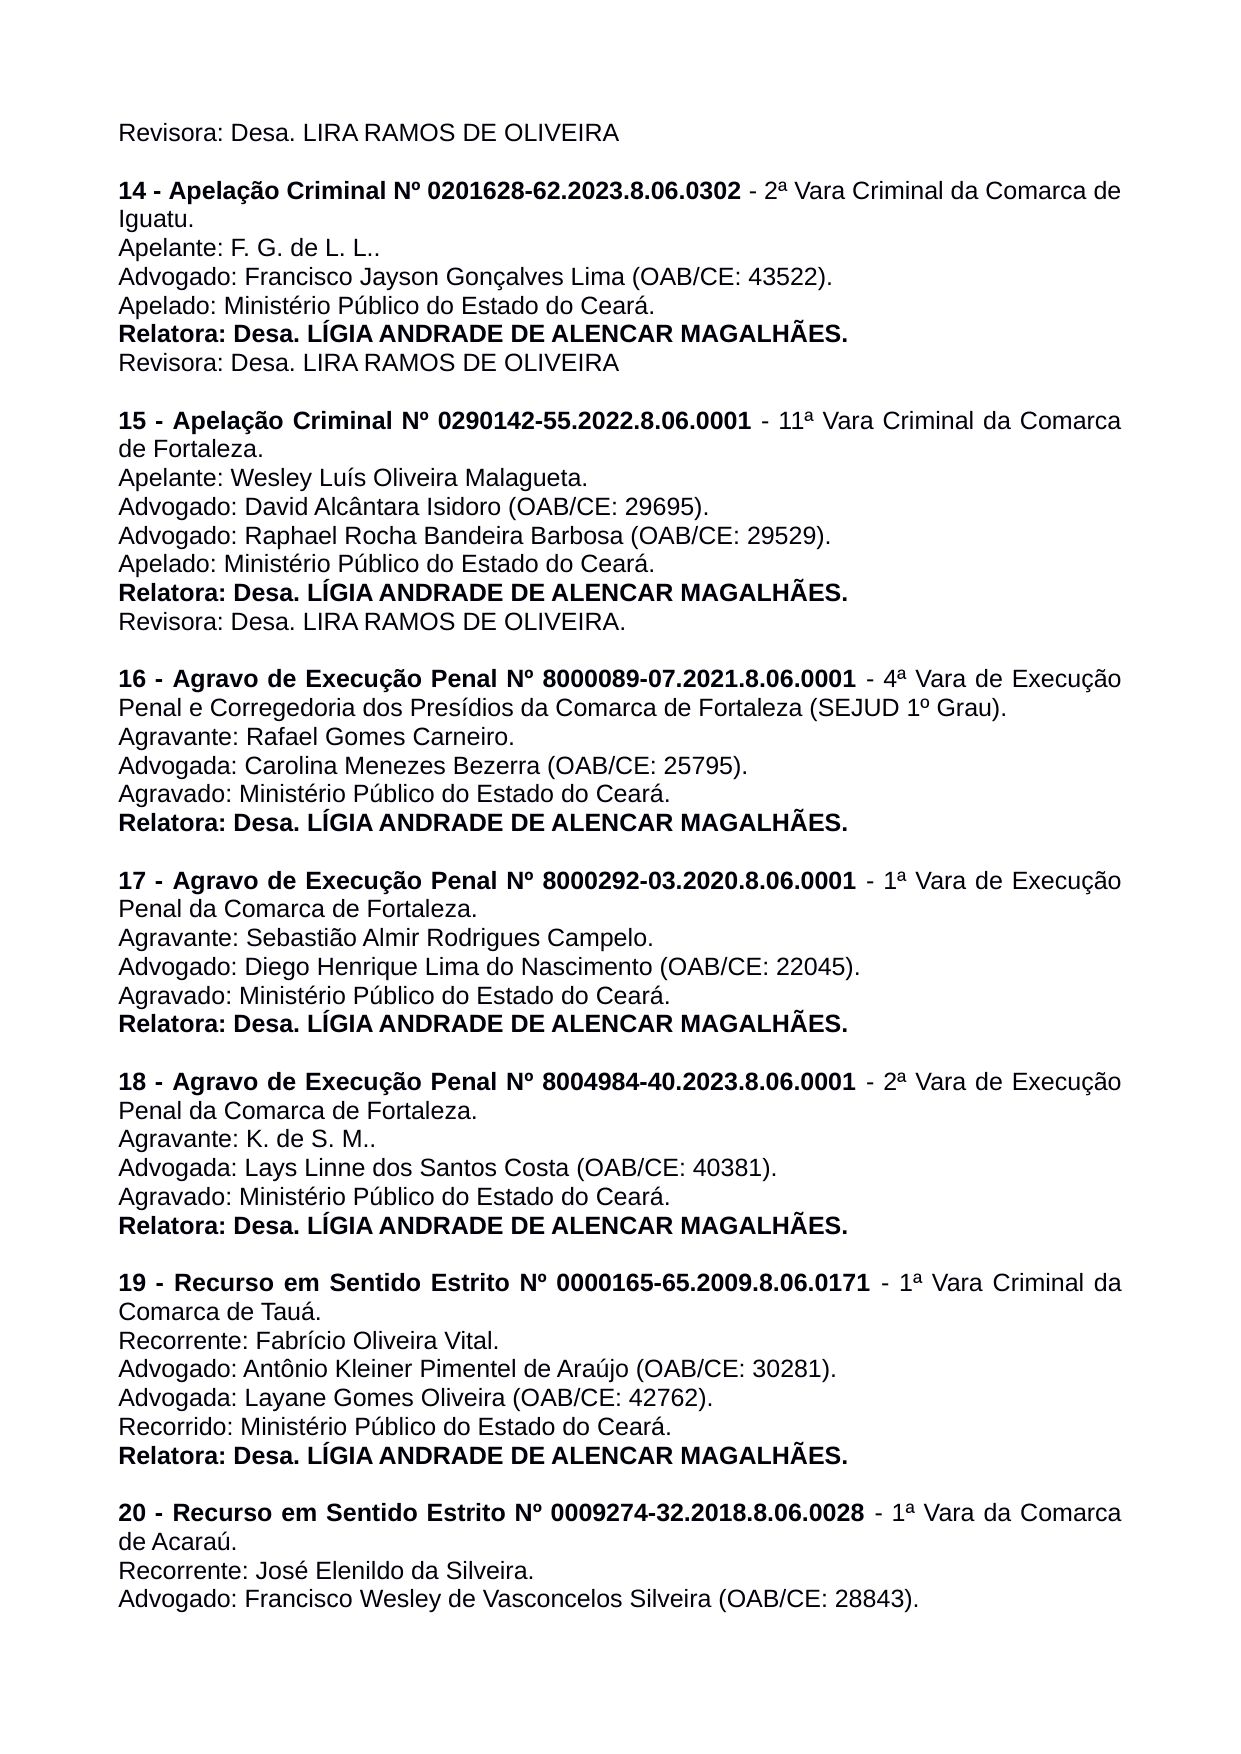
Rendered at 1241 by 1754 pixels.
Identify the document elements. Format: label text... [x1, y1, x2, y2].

text 20 - Recurso em Sentido Estrito Nº 0009274-32.2018.8.06.0028 - 1ª Vara da Comarca de Acaraú. [118, 1498, 1122, 1556]
text Relatora: Desa. LÍGIA ANDRADE DE ALENCAR MAGALHÃES. [118, 319, 1122, 348]
text Agravado: Ministério Público do Estado do Ceará. [118, 981, 1122, 1009]
text Apelante: F. G. de L. L.. [118, 233, 1122, 262]
text Apelante: Wesley Luís Oliveira Malagueta. [118, 463, 1122, 492]
text Advogada: Carolina Menezes Bezerra (OAB/CE: 25795). [118, 751, 1122, 779]
text Advogado: Diego Henrique Lima do Nascimento (OAB/CE: 22045). [118, 952, 1122, 981]
text Recorrente: Fabrício Oliveira Vital. [118, 1326, 1122, 1354]
text Agravante: Sebastião Almir Rodrigues Campelo. [118, 923, 1122, 952]
text Relatora: Desa. LÍGIA ANDRADE DE ALENCAR MAGALHÃES. [118, 808, 1122, 837]
text Advogada: Layane Gomes Oliveira (OAB/CE: 42762). [118, 1383, 1122, 1412]
text Advogado: David Alcântara Isidoro (OAB/CE: 29695). [118, 492, 1122, 521]
text Relatora: Desa. LÍGIA ANDRADE DE ALENCAR MAGALHÃES. [118, 578, 1122, 607]
text Revisora: Desa. LIRA RAMOS DE OLIVEIRA [118, 348, 1122, 377]
text Relatora: Desa. LÍGIA ANDRADE DE ALENCAR MAGALHÃES. [118, 1009, 1122, 1038]
text Advogado: Francisco Jayson Gonçalves Lima (OAB/CE: 43522). [118, 262, 1122, 291]
text 17 - Agravo de Execução Penal Nº 8000292-03.2020.8.06.0001 - 1ª Vara de Execução Penal da Comarca de Fortaleza. [118, 866, 1122, 923]
text Recorrente: José Elenildo da Silveira. [118, 1556, 1122, 1584]
text Recorrido: Ministério Público do Estado do Ceará. [118, 1412, 1122, 1441]
text Advogada: Lays Linne dos Santos Costa (OAB/CE: 40381). [118, 1153, 1122, 1182]
text Revisora: Desa. LIRA RAMOS DE OLIVEIRA. [118, 607, 1122, 636]
text Relatora: Desa. LÍGIA ANDRADE DE ALENCAR MAGALHÃES. [118, 1211, 1122, 1239]
text 18 - Agravo de Execução Penal Nº 8004984-40.2023.8.06.0001 - 2ª Vara de Execução Penal da Comarca de Fortaleza. [118, 1067, 1122, 1124]
text Advogado: Raphael Rocha Bandeira Barbosa (OAB/CE: 29529). [118, 521, 1122, 549]
text Apelado: Ministério Público do Estado do Ceará. [118, 549, 1122, 578]
text Apelado: Ministério Público do Estado do Ceará. [118, 291, 1122, 319]
text Advogado: Francisco Wesley de Vasconcelos Silveira (OAB/CE: 28843). [118, 1584, 1122, 1613]
text 16 - Agravo de Execução Penal Nº 8000089-07.2021.8.06.0001 - 4ª Vara de Execução Penal e Corregedoria dos Presídios da Comarca de Fortaleza (SEJUD 1º Grau). [118, 664, 1122, 722]
text Agravado: Ministério Público do Estado do Ceará. [118, 1182, 1122, 1211]
text 15 - Apelação Criminal Nº 0290142-55.2022.8.06.0001 - 11ª Vara Criminal da Comarca de Fortaleza. [118, 406, 1122, 463]
text Advogado: Antônio Kleiner Pimentel de Araújo (OAB/CE: 30281). [118, 1354, 1122, 1383]
text Relatora: Desa. LÍGIA ANDRADE DE ALENCAR MAGALHÃES. [118, 1441, 1122, 1469]
text Revisora: Desa. LIRA RAMOS DE OLIVEIRA [118, 118, 1122, 147]
text Agravado: Ministério Público do Estado do Ceará. [118, 779, 1122, 808]
text Agravante: Rafael Gomes Carneiro. [118, 722, 1122, 751]
text 14 - Apelação Criminal Nº 0201628-62.2023.8.06.0302 - 2ª Vara Criminal da Comarca de Iguatu. [118, 176, 1122, 233]
text 19 - Recurso em Sentido Estrito Nº 0000165-65.2009.8.06.0171 - 1ª Vara Criminal da Comarca de Tauá. [118, 1268, 1122, 1326]
text Agravante: K. de S. M.. [118, 1124, 1122, 1153]
